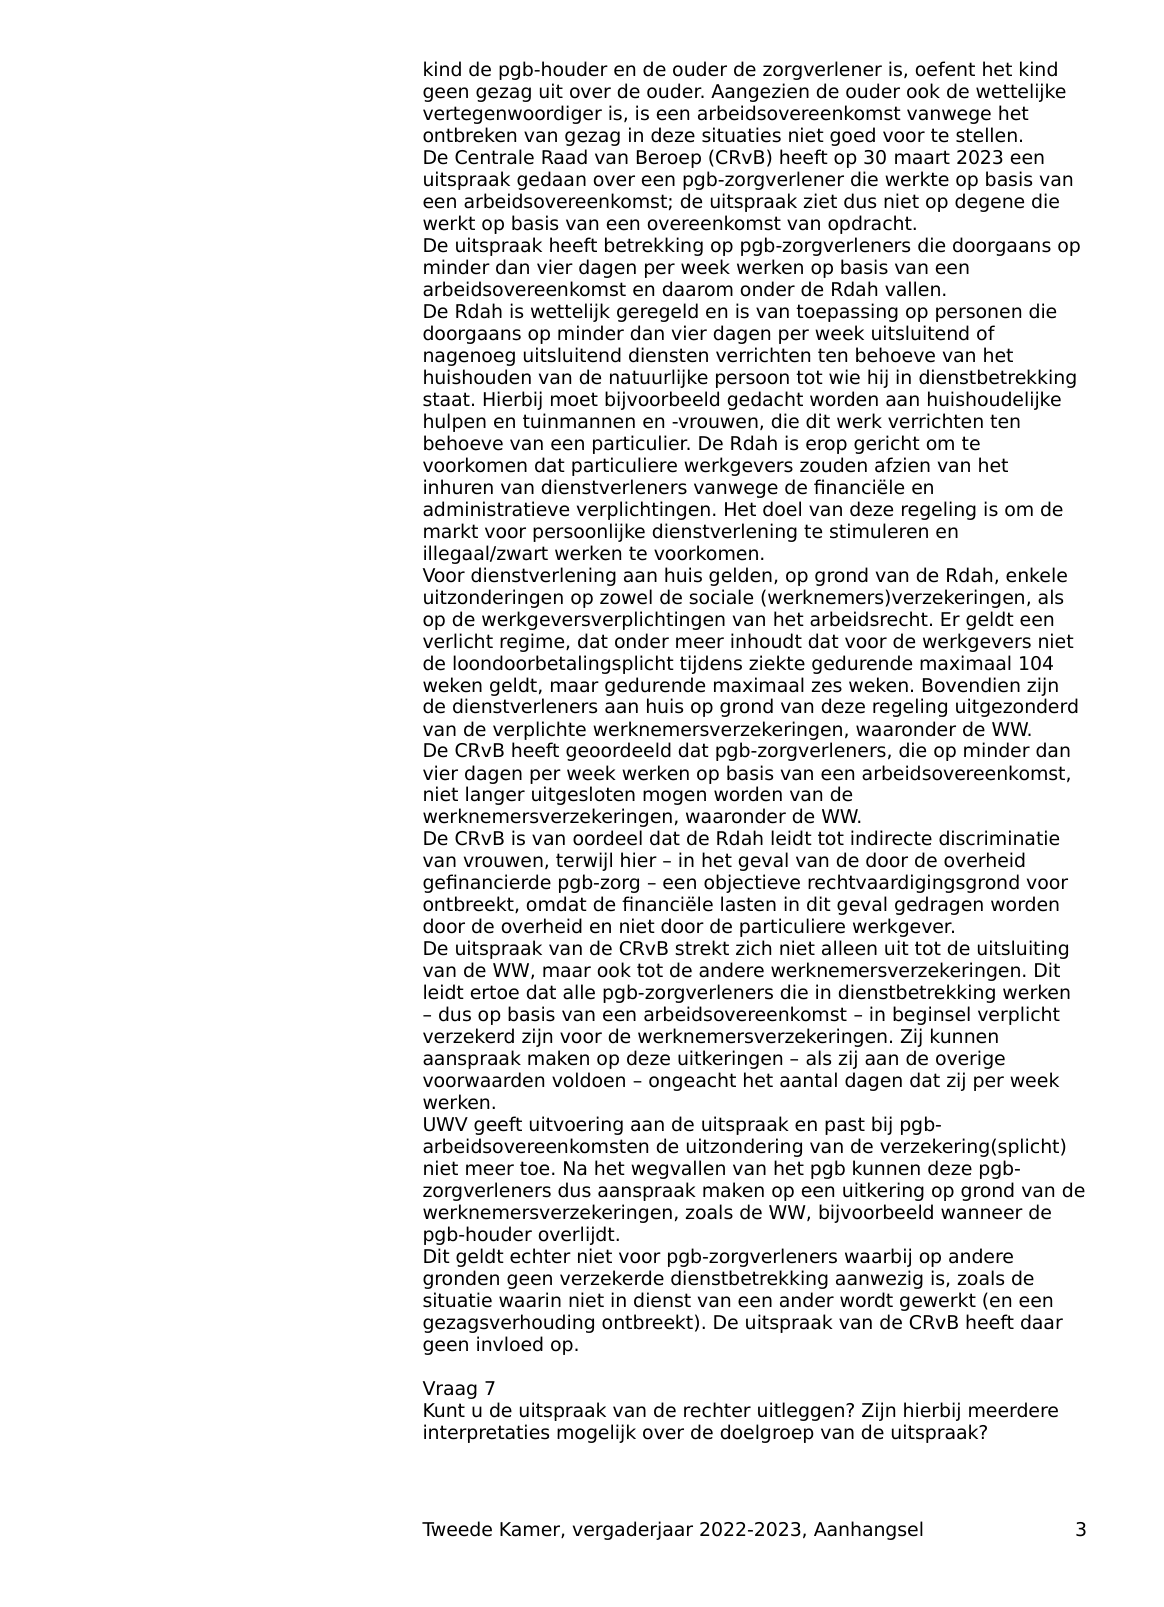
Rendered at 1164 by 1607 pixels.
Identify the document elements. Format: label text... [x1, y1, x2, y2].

text De Centrale Raad van Beroep (CRvB) heeft op 30 maart 2023 een uitspraak gedaan over een pgb-zorgverlener die werkte op basis van een arbeidsovereenkomst; de uitspraak ziet dus niet op degene die werkt op basis van een overeenkomst van opdracht. [422, 147, 1087, 235]
text De uitspraak heeft betrekking op pgb-zorgverleners die doorgaans op minder dan vier dagen per week werken op basis van een arbeidsovereenkomst en daarom onder de Rdah vallen. [422, 235, 1087, 301]
text UWV geeft uitvoering aan de uitspraak en past bij pgb-arbeidsovereenkomsten de uitzondering van de verzekering(splicht) niet meer toe. Na het wegvallen van het pgb kunnen deze pgb-zorgverleners dus aanspraak maken op een uitkering op grond van de werknemersverzekeringen, zoals de WW, bijvoorbeeld wanneer de pgb-houder overlijdt. [422, 1114, 1087, 1246]
text De CRvB is van oordeel dat de Rdah leidt tot indirecte discriminatie van vrouwen, terwijl hier – in het geval van de door de overheid gefinancierde pgb-zorg – een objectieve rechtvaardigingsgrond voor ontbreekt, omdat de financiële lasten in dit geval gedragen worden door de overheid en niet door de particuliere werkgever. [422, 828, 1087, 938]
text De uitspraak van de CRvB strekt zich niet alleen uit tot de uitsluiting van de WW, maar ook tot de andere werknemersverzekeringen. Dit leidt ertoe dat alle pgb-zorgverleners die in dienstbetrekking werken – dus op basis van een arbeidsovereenkomst – in beginsel verplicht verzekerd zijn voor de werknemersverzekeringen. Zij kunnen aanspraak maken op deze uitkeringen – als zij aan de overige voorwaarden voldoen – ongeacht het aantal dagen dat zij per week werken. [422, 938, 1087, 1114]
text De CRvB heeft geoordeeld dat pgb-zorgverleners, die op minder dan vier dagen per week werken op basis van een arbeidsovereenkomst, niet langer uitgesloten mogen worden van de werknemersverzekeringen, waaronder de WW. [422, 740, 1087, 828]
text Dit geldt echter niet voor pgb-zorgverleners waarbij op andere gronden geen verzekerde dienstbetrekking aanwezig is, zoals de situatie waarin niet in dienst van een ander wordt gewerkt (en een gezagsverhouding ontbreekt). De uitspraak van de CRvB heeft daar geen invloed op. [422, 1246, 1087, 1356]
text De Rdah is wettelijk geregeld en is van toepassing op personen die doorgaans op minder dan vier dagen per week uitsluitend of nagenoeg uitsluitend diensten verrichten ten behoeve van het huishouden van de natuurlijke persoon tot wie hij in dienstbetrekking staat. Hierbij moet bijvoorbeeld gedacht worden aan huishoudelijke hulpen en tuinmannen en -vrouwen, die dit werk verrichten ten behoeve van een particulier. De Rdah is erop gericht om te voorkomen dat particuliere werkgevers zouden afzien van het inhuren van dienstverleners vanwege de financiële en administratieve verplichtingen. Het doel van deze regeling is om de markt voor persoonlijke dienstverlening te stimuleren en illegaal/zwart werken te voorkomen. [422, 301, 1087, 564]
text Kunt u de uitspraak van de rechter uitleggen? Zijn hierbij meerdere interpretaties mogelijk over de doelgroep van de uitspraak? [422, 1400, 1087, 1444]
text kind de pgb-houder en de ouder de zorgverlener is, oefent het kind geen gezag uit over de ouder. Aangezien de ouder ook de wettelijke vertegenwoordiger is, is een arbeidsovereenkomst vanwege het ontbreken van gezag in deze situaties niet goed voor te stellen. [422, 59, 1087, 147]
text Vraag 7 [422, 1378, 1087, 1400]
text Voor dienstverlening aan huis gelden, op grond van de Rdah, enkele uitzonderingen op zowel de sociale (werknemers)verzekeringen, als op de werkgeversverplichtingen van het arbeidsrecht. Er geldt een verlicht regime, dat onder meer inhoudt dat voor de werkgevers niet de loondoorbetalingsplicht tijdens ziekte gedurende maximaal 104 weken geldt, maar gedurende maximaal zes weken. Bovendien zijn de dienstverleners aan huis op grond van deze regeling uitgezonderd van de verplichte werknemersverzekeringen, waaronder de WW. [422, 564, 1087, 740]
